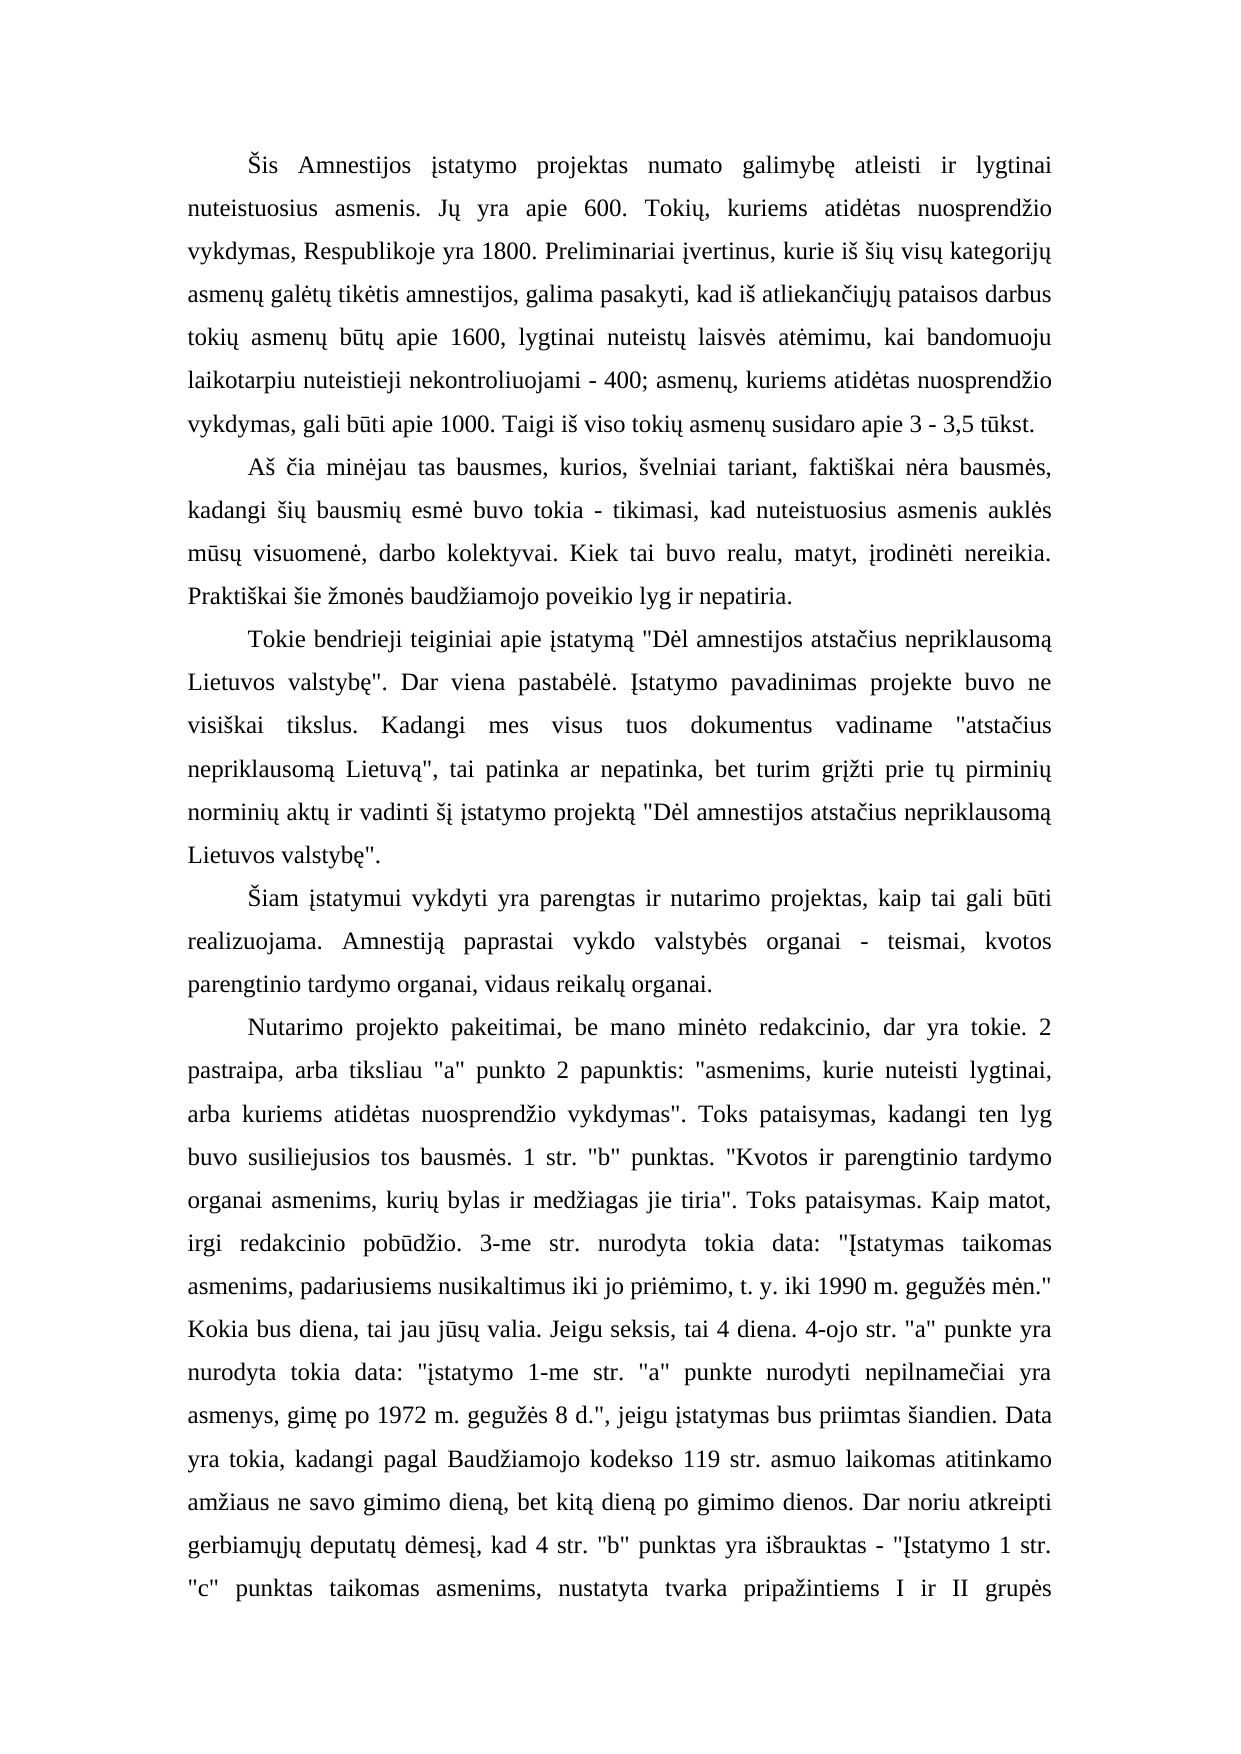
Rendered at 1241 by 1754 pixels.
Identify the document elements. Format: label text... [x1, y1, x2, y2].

text Tokie bendrieji teiginiai apie įstatymą "Dėl amnestijos atstačius nepriklausomą Lietuvos valstybę". Dar viena pastabėlė. Įstatymo pavadinimas projekte buvo ne visiškai tikslus. Kadangi mes visus tuos dokumentus vadiname "atstačius nepriklausomą Lietuvą", tai patinka ar nepatinka, bet turim grįžti prie tų pirminių norminių aktų ir vadinti šį įstatymo projektą "Dėl amnestijos atstačius nepriklausomą Lietuvos valstybę". [187, 624, 1053, 869]
text Šis Amnestijos įstatymo projektas numato galimybę atleisti ir lygtinai nuteistuosius asmenis. Jų yra apie 600. Tokių, kuriems atidėtas nuosprendžio vykdymas, Respublikoje yra 1800. Preliminariai įvertinus, kurie iš šių visų kategorijų asmenų galėtų tikėtis amnestijos, galima pasakyti, kad iš atliekančiųjų pataisos darbus tokių asmenų būtų apie 1600, lygtinai nuteistų laisvės atėmimu, kai bandomuoju laikotarpiu nuteistieji nekontroliuojami - 400; asmenų, kuriems atidėtas nuosprendžio vykdymas, gali būti apie 1000. Taigi iš viso tokių asmenų susidaro apie 3 - 3,5 tūkst. [187, 150, 1053, 437]
text Aš čia minėjau tas bausmes, kurios, švelniai tariant, faktiškai nėra bausmės, kadangi šių bausmių esmė buvo tokia - tikimasi, kad nuteistuosius asmenis auklės mūsų visuomenė, darbo kolektyvai. Kiek tai buvo realu, matyt, įrodinėti nereikia. Praktiškai šie žmonės baudžiamojo poveikio lyg ir nepatiria. [187, 452, 1053, 610]
text Šiam įstatymui vykdyti yra parengtas ir nutarimo projektas, kaip tai gali būti realizuojama. Amnestiją paprastai vykdo valstybės organai - teismai, kvotos parengtinio tardymo organai, vidaus reikalų organai. [187, 883, 1053, 998]
text Nutarimo projekto pakeitimai, be mano minėto redakcinio, dar yra tokie. 2 pastraipa, arba tiksliau "a" punkto 2 papunktis: "asmenims, kurie nuteisti lygtinai, arba kuriems atidėtas nuos­prendžio vykdymas". Toks pataisymas, kadangi ten lyg buvo susi­liejusios tos bausmės. 1 str. "b" punktas. "Kvotos ir parengtinio tardymo organai asmenims, kurių bylas ir medžiagas jie tiria". Toks pataisymas. Kaip matot, irgi redakcinio pobūdžio. 3-me str. nurodyta tokia data: "Įstatymas taikomas asmenims, padariusiems nusikaltimus iki jo priėmimo, t. y. iki 1990 m. gegužės mėn." Kokia bus diena, tai jau jūsų valia. Jeigu seksis, tai 4 diena. 4-ojo str. "a" punkte yra nurodyta tokia data: "įstatymo 1-me str. "a" punkte nurodyti nepilnamečiai yra asmenys, gimę po 1972 m. ge­gužės 8 d.", jeigu įstatymas bus priimtas šiandien. Data yra tokia, kadangi pagal Baudžiamojo kodekso 119 str. asmuo laikomas atitinkamo amžiaus ne savo gimimo dieną, bet kitą dieną po gimimo dienos. Dar noriu atkreipti gerbiamųjų deputatų dė­mesį, kad 4 str. "b" punktas yra išbrauktas - "Įstatymo 1 str. "c" punktas taikomas asmenims, nustatyta tvarka pripažintiems I ir II grupės [187, 1012, 1053, 1602]
